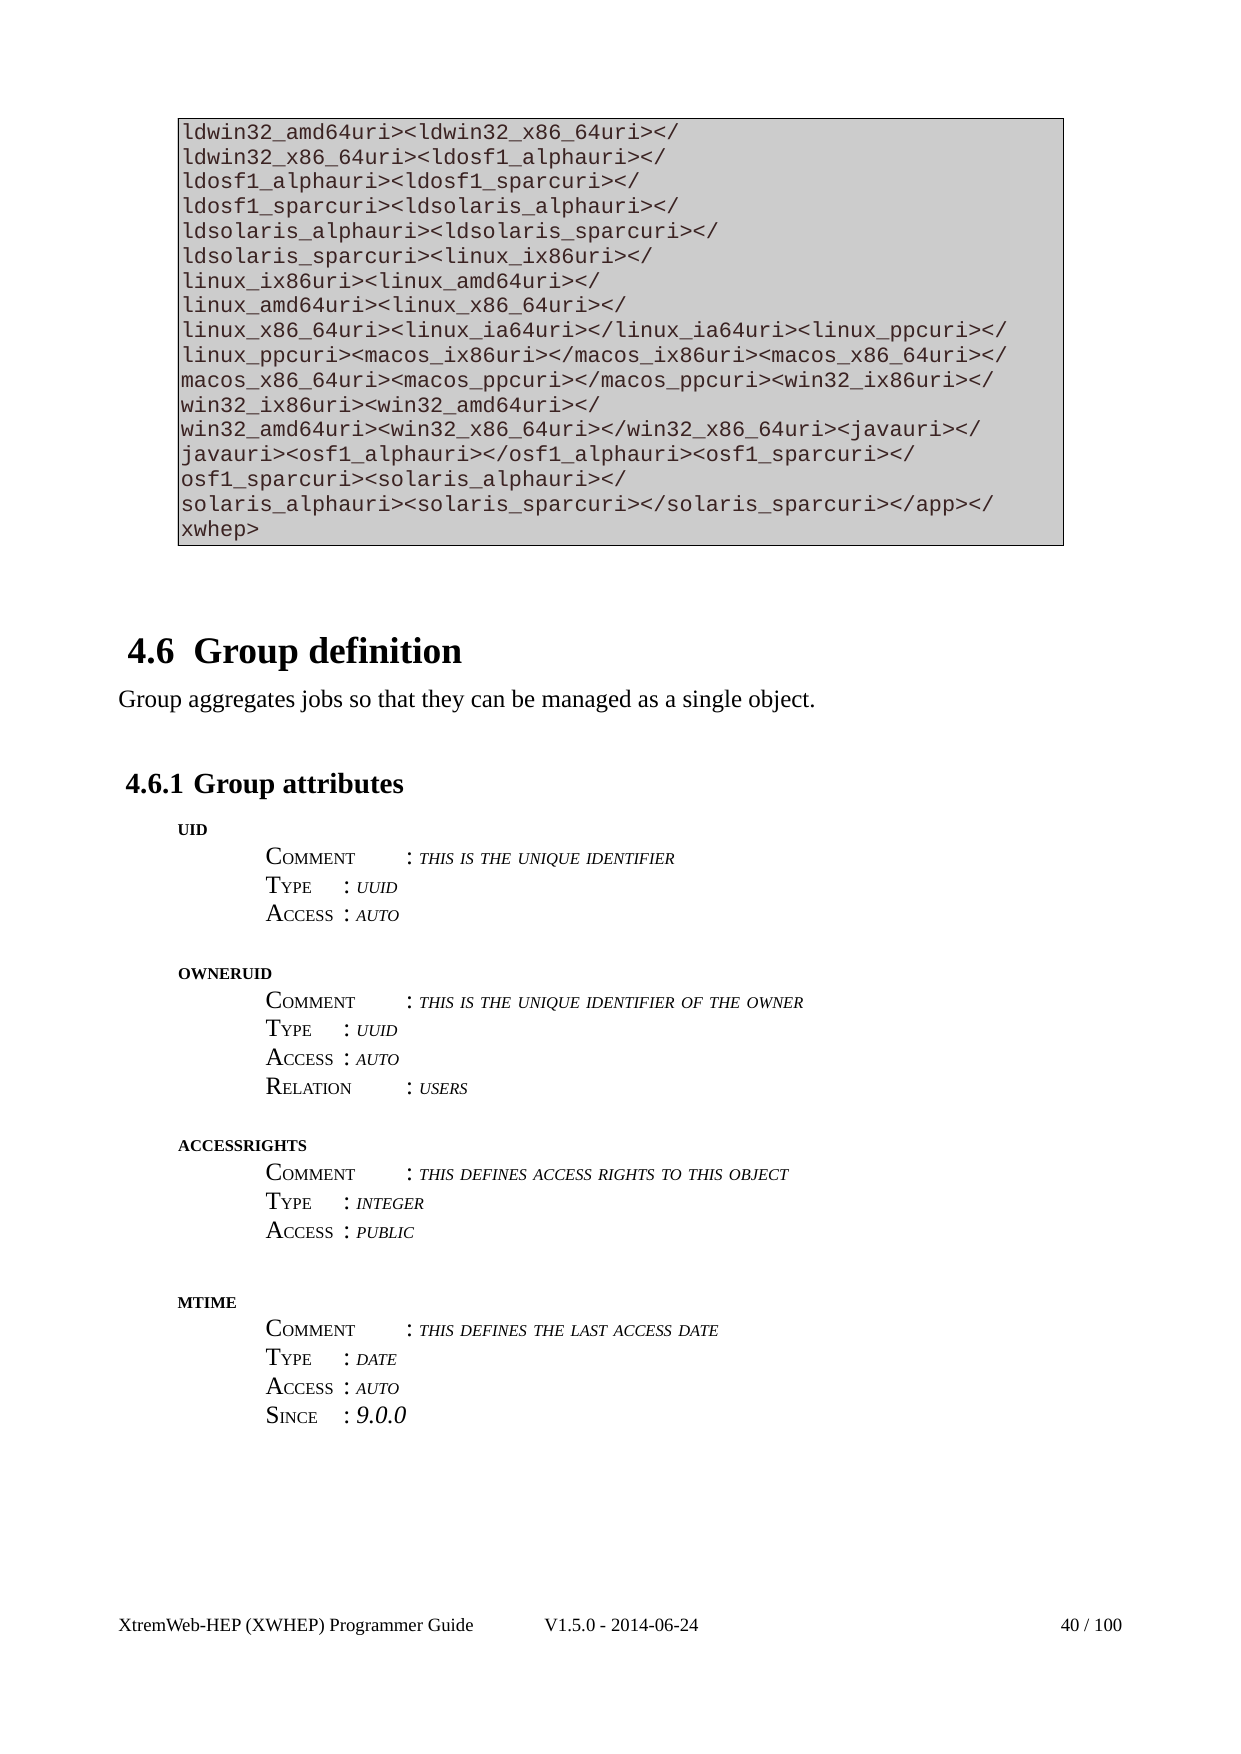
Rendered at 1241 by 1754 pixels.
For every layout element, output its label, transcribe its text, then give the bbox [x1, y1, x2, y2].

text Access : public [265, 1215, 1122, 1243]
text ldwin32_amd64uri><ldwin32_x86_64uri></ldwin32_x86_64uri><ldosf1_alphauri></ldosf1_alphauri><ldosf1_sparcuri></ldosf1_sparcuri><ldsolaris_alphauri></ldsolaris_alphauri><ldsolaris_sparcuri></ldsolaris_sparcuri><linux_ix86uri></linux_ix86uri><linux_amd64uri></linux_amd64uri><linux_x86_64uri></linux_x86_64uri><linux_ia64uri></linux_ia64uri><linux_ppcuri></linux_ppcuri><macos_ix86uri></macos_ix86uri><macos_x86_64uri></macos_x86_64uri><macos_ppcuri></macos_ppcuri><win32_ix86uri></win32_ix86uri><win32_amd64uri></win32_amd64uri><win32_x86_64uri></win32_x86_64uri><javauri></javauri><osf1_alphauri></osf1_alphauri><osf1_sparcuri></osf1_sparcuri><solaris_alphauri></solaris_alphauri><solaris_sparcuri></solaris_sparcuri></app></xwhep> [179, 119, 1063, 545]
text Access : auto [265, 898, 1122, 927]
text Since : 9.0.0 [265, 1400, 1122, 1428]
text Group aggregates jobs so that they can be managed as a single object. [118, 684, 1122, 712]
text Type : uuid [265, 1013, 1122, 1042]
text Access : auto [265, 1042, 1122, 1071]
text owneruid [178, 956, 1122, 985]
text Type : integer [265, 1186, 1122, 1215]
subtitle Group attributes [118, 766, 1122, 800]
text Comment : this is the unique identifier [265, 841, 1122, 870]
text Comment : this is the unique identifier of the owner [265, 985, 1122, 1013]
text mtime [177, 1285, 1122, 1313]
text Type : uuid [265, 870, 1122, 898]
text accessrights [178, 1128, 1122, 1157]
text Comment : this defines access rights to this object [265, 1157, 1122, 1186]
text Access : auto [265, 1371, 1122, 1400]
text Relation : users [265, 1071, 1122, 1100]
text Type : date [265, 1342, 1122, 1371]
subtitle Group definition [118, 628, 1122, 671]
text Comment : this defines the last access date [265, 1313, 1122, 1342]
text uid [177, 812, 1122, 841]
